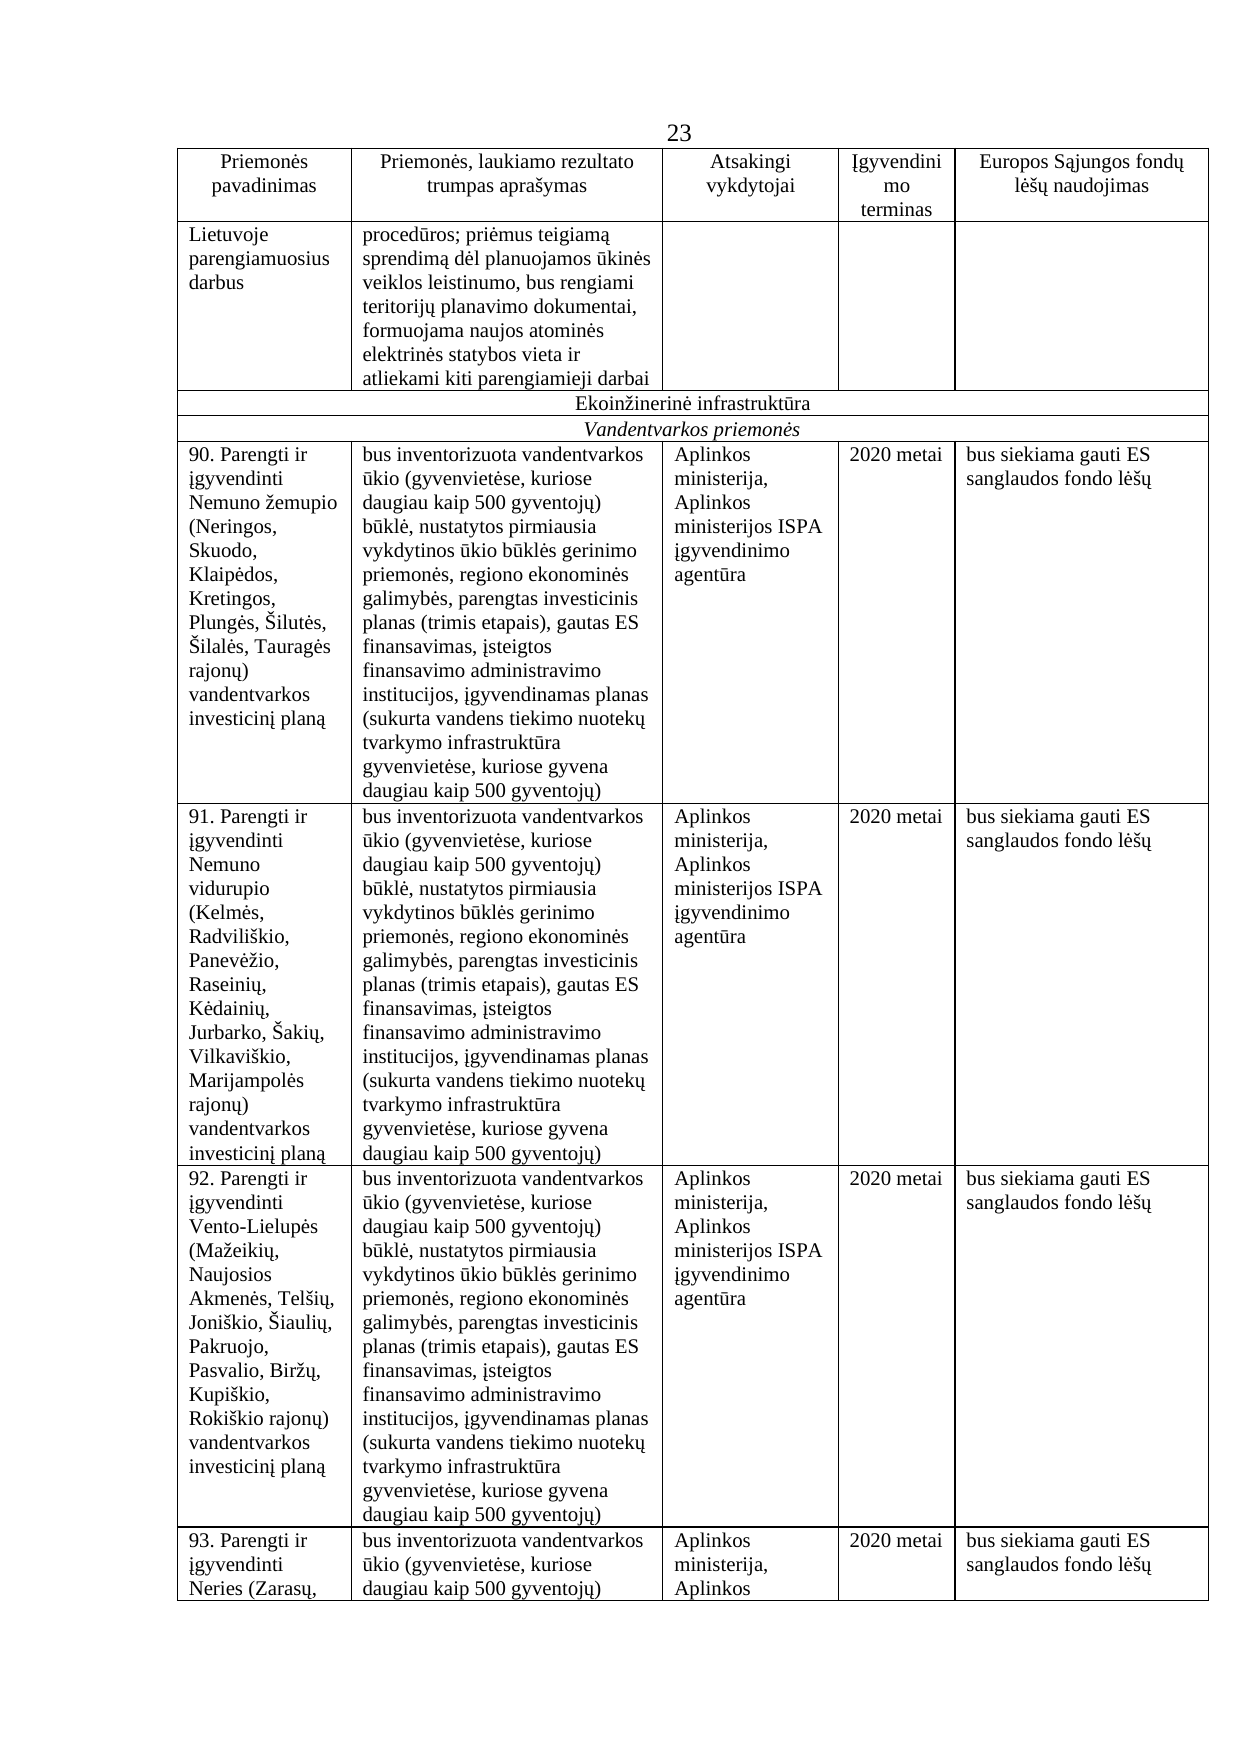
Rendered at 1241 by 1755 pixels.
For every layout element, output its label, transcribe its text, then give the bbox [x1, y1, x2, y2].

table_cell bus inventorizuota vandentvarkos ūkio (gyvenvietėse, kuriose daugiau kaip 500 gyventojų) būklė, nustatytos pirmiausia vykdytinos būklės gerinimo priemonės, regiono ekonominės galimybės, parengtas investicinis planas (trimis etapais), gautas ES finansavimas, įsteigtos finansavimo administravimo institucijos, įgyvendinamas planas (sukurta vandens tiekimo nuotekų tvarkymo infrastruktūra gyvenvietėse, kuriose gyvena daugiau kaip 500 gyventojų) [352, 804, 662, 1164]
table_header Atsakingi vykdytojai [663, 149, 838, 221]
table_cell Lietuvoje parengiamuosius darbus [178, 222, 351, 390]
table_cell 90. Parengti ir įgyvendinti Nemuno žemupio (Neringos, Skuodo, Klaipėdos, Kretingos, Plungės, Šilutės, Šilalės, Tauragės rajonų) vandentvarkos investicinį planą [178, 442, 351, 802]
table_cell [839, 222, 954, 390]
table_cell bus inventorizuota vandentvarkos ūkio (gyvenvietėse, kuriose daugiau kaip 500 gyventojų) [352, 1528, 662, 1600]
table_cell Aplinkos ministerija, Aplinkos ministerijos ISPA įgyvendinimo agentūra [663, 442, 838, 802]
table_cell 2020 metai [839, 1528, 954, 1600]
table_cell procedūros; priėmus teigiamą sprendimą dėl planuojamos ūkinės veiklos leistinumo, bus rengiami teritorijų planavimo dokumentai, formuojama naujos atominės elektrinės statybos vieta ir atliekami kiti parengiamieji darbai [352, 222, 662, 390]
table_cell bus siekiama gauti ES sanglaudos fondo lėšų [956, 1166, 1208, 1526]
table_cell Aplinkos ministerija, Aplinkos [663, 1528, 838, 1600]
table_cell 92. Parengti ir įgyvendinti Vento-Lielupės (Mažeikių, Naujosios Akmenės, Telšių, Joniškio, Šiaulių, Pakruojo, Pasvalio, Biržų, Kupiškio, Rokiškio rajonų) vandentvarkos investicinį planą [178, 1166, 351, 1526]
table_cell bus siekiama gauti ES sanglaudos fondo lėšų [956, 442, 1208, 802]
table_cell 2020 metai [839, 804, 954, 1164]
table_cell 2020 metai [839, 1166, 954, 1526]
table_cell bus siekiama gauti ES sanglaudos fondo lėšų [956, 1528, 1208, 1600]
table_cell bus inventorizuota vandentvarkos ūkio (gyvenvietėse, kuriose daugiau kaip 500 gyventojų) būklė, nustatytos pirmiausia vykdytinos ūkio būklės gerinimo priemonės, regiono ekonominės galimybės, parengtas investicinis planas (trimis etapais), gautas ES finansavimas, įsteigtos finansavimo administravimo institucijos, įgyvendinamas planas (sukurta vandens tiekimo nuotekų tvarkymo infrastruktūra gyvenvietėse, kuriose gyvena daugiau kaip 500 gyventojų) [352, 1166, 662, 1526]
table_cell 93. Parengti ir įgyvendinti Neries (Zarasų, [178, 1528, 351, 1600]
table_cell 91. Parengti ir įgyvendinti Nemuno vidurupio (Kelmės, Radviliškio, Panevėžio, Raseinių, Kėdainių, Jurbarko, Šakių, Vilkaviškio, Marijampolės rajonų) vandentvarkos investicinį planą [178, 804, 351, 1164]
table_header Europos Sąjungos fondų lėšų naudojimas [956, 149, 1208, 221]
table_cell Aplinkos ministerija, Aplinkos ministerijos ISPA įgyvendinimo agentūra [663, 804, 838, 1164]
table_header Įgyvendinimo terminas [839, 149, 954, 221]
table_cell [663, 222, 838, 390]
table_cell bus inventorizuota vandentvarkos ūkio (gyvenvietėse, kuriose daugiau kaip 500 gyventojų) būklė, nustatytos pirmiausia vykdytinos ūkio būklės gerinimo priemonės, regiono ekonominės galimybės, parengtas investicinis planas (trimis etapais), gautas ES finansavimas, įsteigtos finansavimo administravimo institucijos, įgyvendinamas planas (sukurta vandens tiekimo nuotekų tvarkymo infrastruktūra gyvenvietėse, kuriose gyvena daugiau kaip 500 gyventojų) [352, 442, 662, 802]
table_cell 2020 metai [839, 442, 954, 802]
table_cell [956, 222, 1208, 390]
table_cell Aplinkos ministerija, Aplinkos ministerijos ISPA įgyvendinimo agentūra [663, 1166, 838, 1526]
table_header Priemonės pavadinimas [178, 149, 351, 221]
table_cell Vandentvarkos priemonės [178, 416, 1208, 441]
table_cell Ekoinžinerinė infrastruktūra [178, 391, 1208, 415]
table_header Priemonės, laukiamo rezultato trumpas aprašymas [352, 149, 662, 221]
table_cell bus siekiama gauti ES sanglaudos fondo lėšų [956, 804, 1208, 1164]
